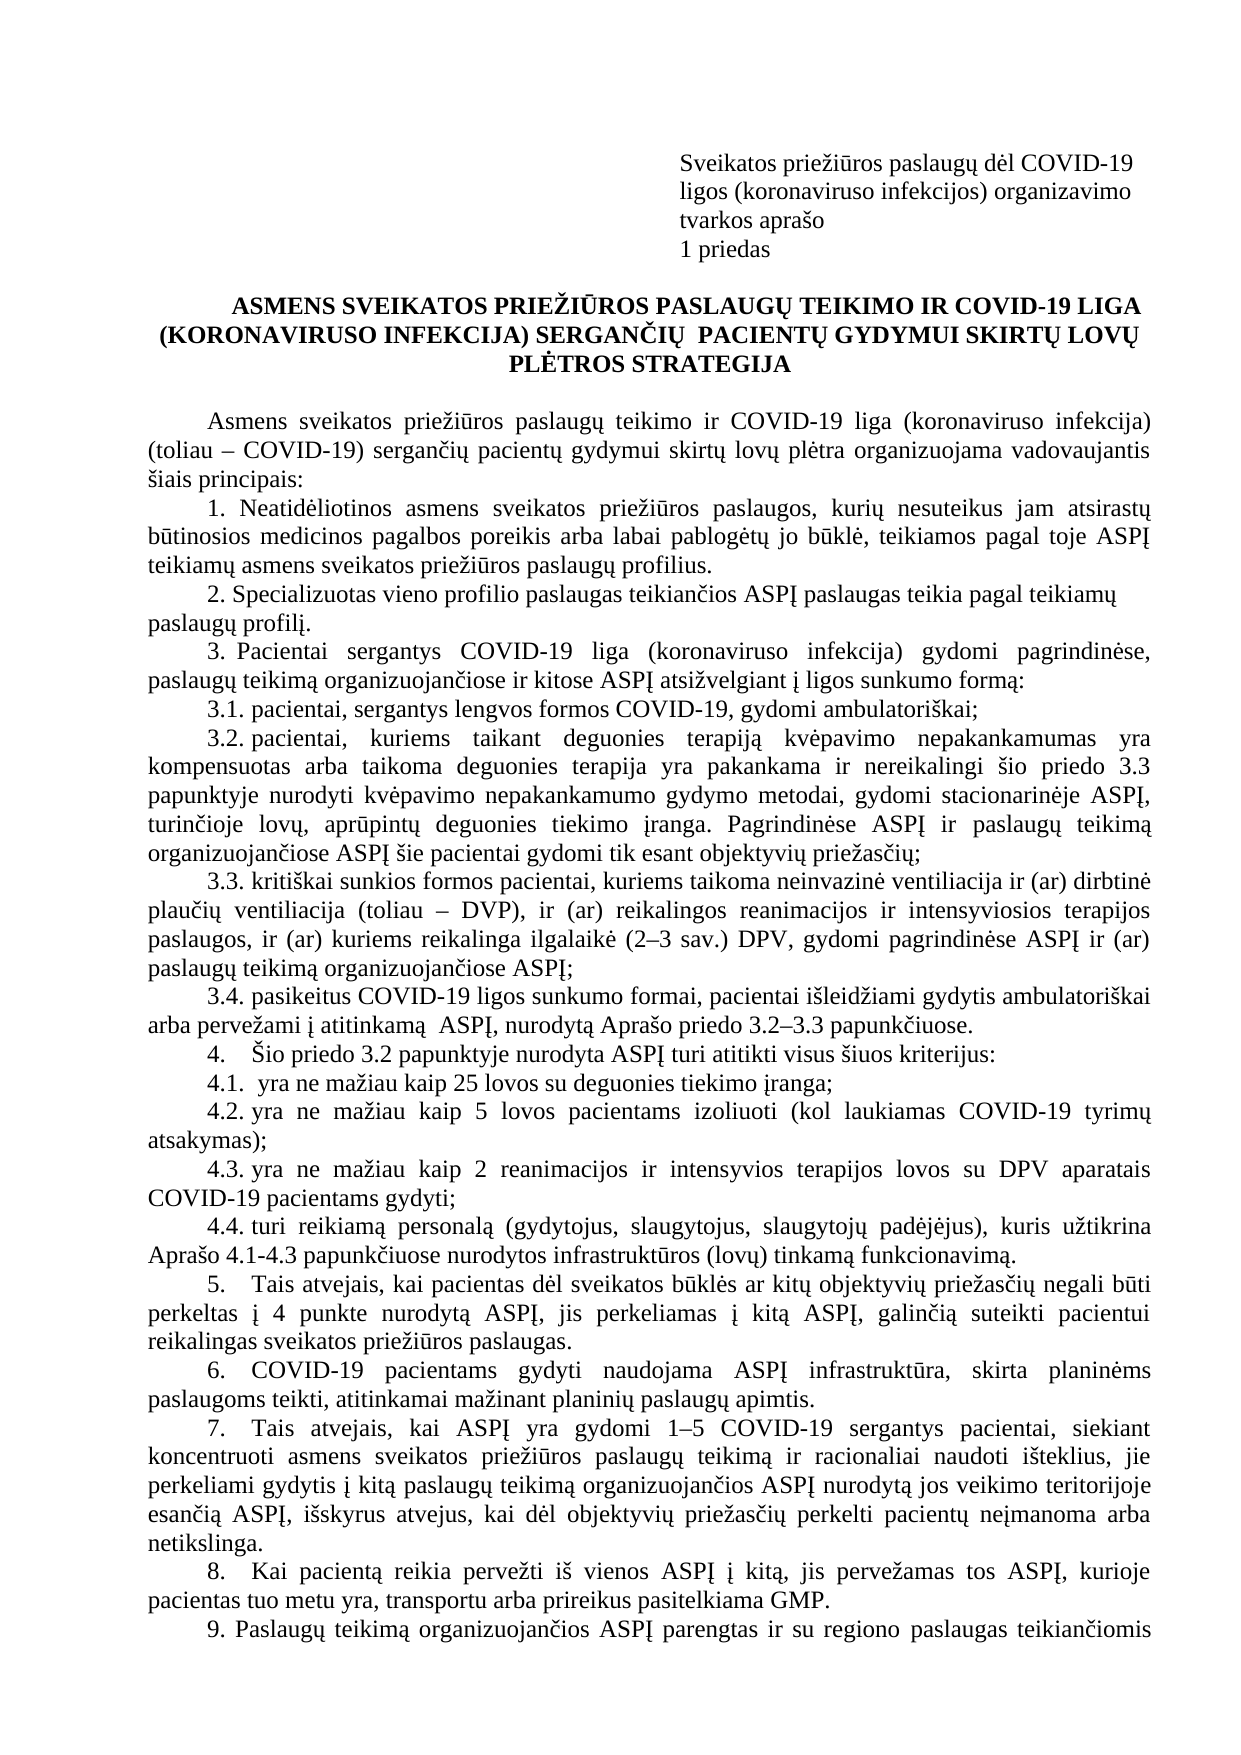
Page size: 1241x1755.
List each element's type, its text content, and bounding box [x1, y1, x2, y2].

text 3. Pacientai sergantys COVID-19 liga (koronaviruso infekcija) gydomi pagrindinėse, paslaugų teikimą organizuojančiose ir kitose ASPĮ atsižvelgiant į ligos sunkumo formą: [148, 636, 1152, 694]
text 1 priedas [148, 234, 1152, 263]
text 8. Kai pacientą reikia pervežti iš vienos ASPĮ į kitą, jis pervežamas tos ASPĮ, kurioje pacientas tuo metu yra, transportu arba prireikus pasitelkiama GMP. [148, 1556, 1152, 1614]
text 3.1. pacientai, sergantys lengvos formos COVID-19, gydomi ambulatoriškai; [207, 694, 1152, 723]
text 3.2. pacientai, kuriems taikant deguonies terapiją kvėpavimo nepakankamumas yra kompensuotas arba taikoma deguonies terapija yra pakankama ir nereikalingi šio priedo 3.3 papunktyje nurodyti kvėpavimo nepakankamumo gydymo metodai, gydomi stacionarinėje ASPĮ, turinčioje lovų, aprūpintų deguonies tiekimo įranga. Pagrindinėse ASPĮ ir paslaugų teikimą organizuojančiose ASPĮ šie pacientai gydomi tik esant objektyvių priežasčių; [148, 723, 1152, 866]
text Sveikatos priežiūros paslaugų dėl COVID-19 ligos (koronaviruso infekcijos) organizavimo tvarkos aprašo [679, 148, 1152, 234]
text 5. Tais atvejais, kai pacientas dėl sveikatos būklės ar kitų objektyvių priežasčių negali būti perkeltas į 4 punkte nurodytą ASPĮ, jis perkeliamas į kitą ASPĮ, galinčią suteikti pacientui reikalingas sveikatos priežiūros paslaugas. [148, 1269, 1152, 1355]
text 3.3. kritiškai sunkios formos pacientai, kuriems taikoma neinvazinė ventiliacija ir (ar) dirbtinė plaučių ventiliacija (toliau – DVP), ir (ar) reikalingos reanimacijos ir intensyviosios terapijos paslaugos, ir (ar) kuriems reikalinga ilgalaikė (2–3 sav.) DPV, gydomi pagrindinėse ASPĮ ir (ar) paslaugų teikimą organizuojančiose ASPĮ; [148, 866, 1152, 981]
text ASMENS SVEIKATOS PRIEŽIŪROS PASLAUGŲ TEIKIMO IR COVID-19 LIGA (KORONAVIRUSO INFEKCIJA) SERGANČIŲ PACIENTŲ GYDYMUI SKIRTŲ LOVŲ PLĖTROS STRATEGIJA [148, 291, 1152, 378]
text Asmens sveikatos priežiūros paslaugų teikimo ir COVID-19 liga (koronaviruso infekcija) (toliau – COVID-19) sergančių pacientų gydymui skirtų lovų plėtra organizuojama vadovaujantis šiais principais: [148, 406, 1152, 493]
text 9. Paslaugų teikimą organizuojančios ASPĮ parengtas ir su regiono paslaugas teikiančiomis [148, 1614, 1152, 1643]
text 2. Specializuotas vieno profilio paslaugas teikiančios ASPĮ paslaugas teikia pagal teikiamų paslaugų profilį. [148, 579, 1152, 636]
text 1. Neatidėliotinos asmens sveikatos priežiūros paslaugos, kurių nesuteikus jam atsirastų būtinosios medicinos pagalbos poreikis arba labai pablogėtų jo būklė, teikiamos pagal toje ASPĮ teikiamų asmens sveikatos priežiūros paslaugų profilius. [148, 493, 1152, 579]
text 4.4. turi reikiamą personalą (gydytojus, slaugytojus, slaugytojų padėjėjus), kuris užtikrina Aprašo 4.1-4.3 papunkčiuose nurodytos infrastruktūros (lovų) tinkamą funkcionavimą. [148, 1211, 1152, 1269]
text 7. Tais atvejais, kai ASPĮ yra gydomi 1–5 COVID-19 sergantys pacientai, siekiant koncentruoti asmens sveikatos priežiūros paslaugų teikimą ir racionaliai naudoti išteklius, jie perkeliami gydytis į kitą paslaugų teikimą organizuojančios ASPĮ nurodytą jos veikimo teritorijoje esančią ASPĮ, išskyrus atvejus, kai dėl objektyvių priežasčių perkelti pacientų neįmanoma arba netikslinga. [148, 1413, 1152, 1556]
text 3.4. pasikeitus COVID-19 ligos sunkumo formai, pacientai išleidžiami gydytis ambulatoriškai arba pervežami į atitinkamą ASPĮ, nurodytą Aprašo priedo 3.2–3.3 papunkčiuose. [148, 981, 1152, 1039]
text 4.1. yra ne mažiau kaip 25 lovos su deguonies tiekimo įranga; [207, 1068, 1152, 1096]
text 4.3. yra ne mažiau kaip 2 reanimacijos ir intensyvios terapijos lovos su DPV aparatais COVID-19 pacientams gydyti; [148, 1154, 1152, 1211]
text 4.2. yra ne mažiau kaip 5 lovos pacientams izoliuoti (kol laukiamas COVID-19 tyrimų atsakymas); [148, 1096, 1152, 1154]
text 4. Šio priedo 3.2 papunktyje nurodyta ASPĮ turi atitikti visus šiuos kriterijus: [207, 1039, 1152, 1068]
text 6. COVID-19 pacientams gydyti naudojama ASPĮ infrastruktūra, skirta planinėms paslaugoms teikti, atitinkamai mažinant planinių paslaugų apimtis. [148, 1355, 1152, 1413]
